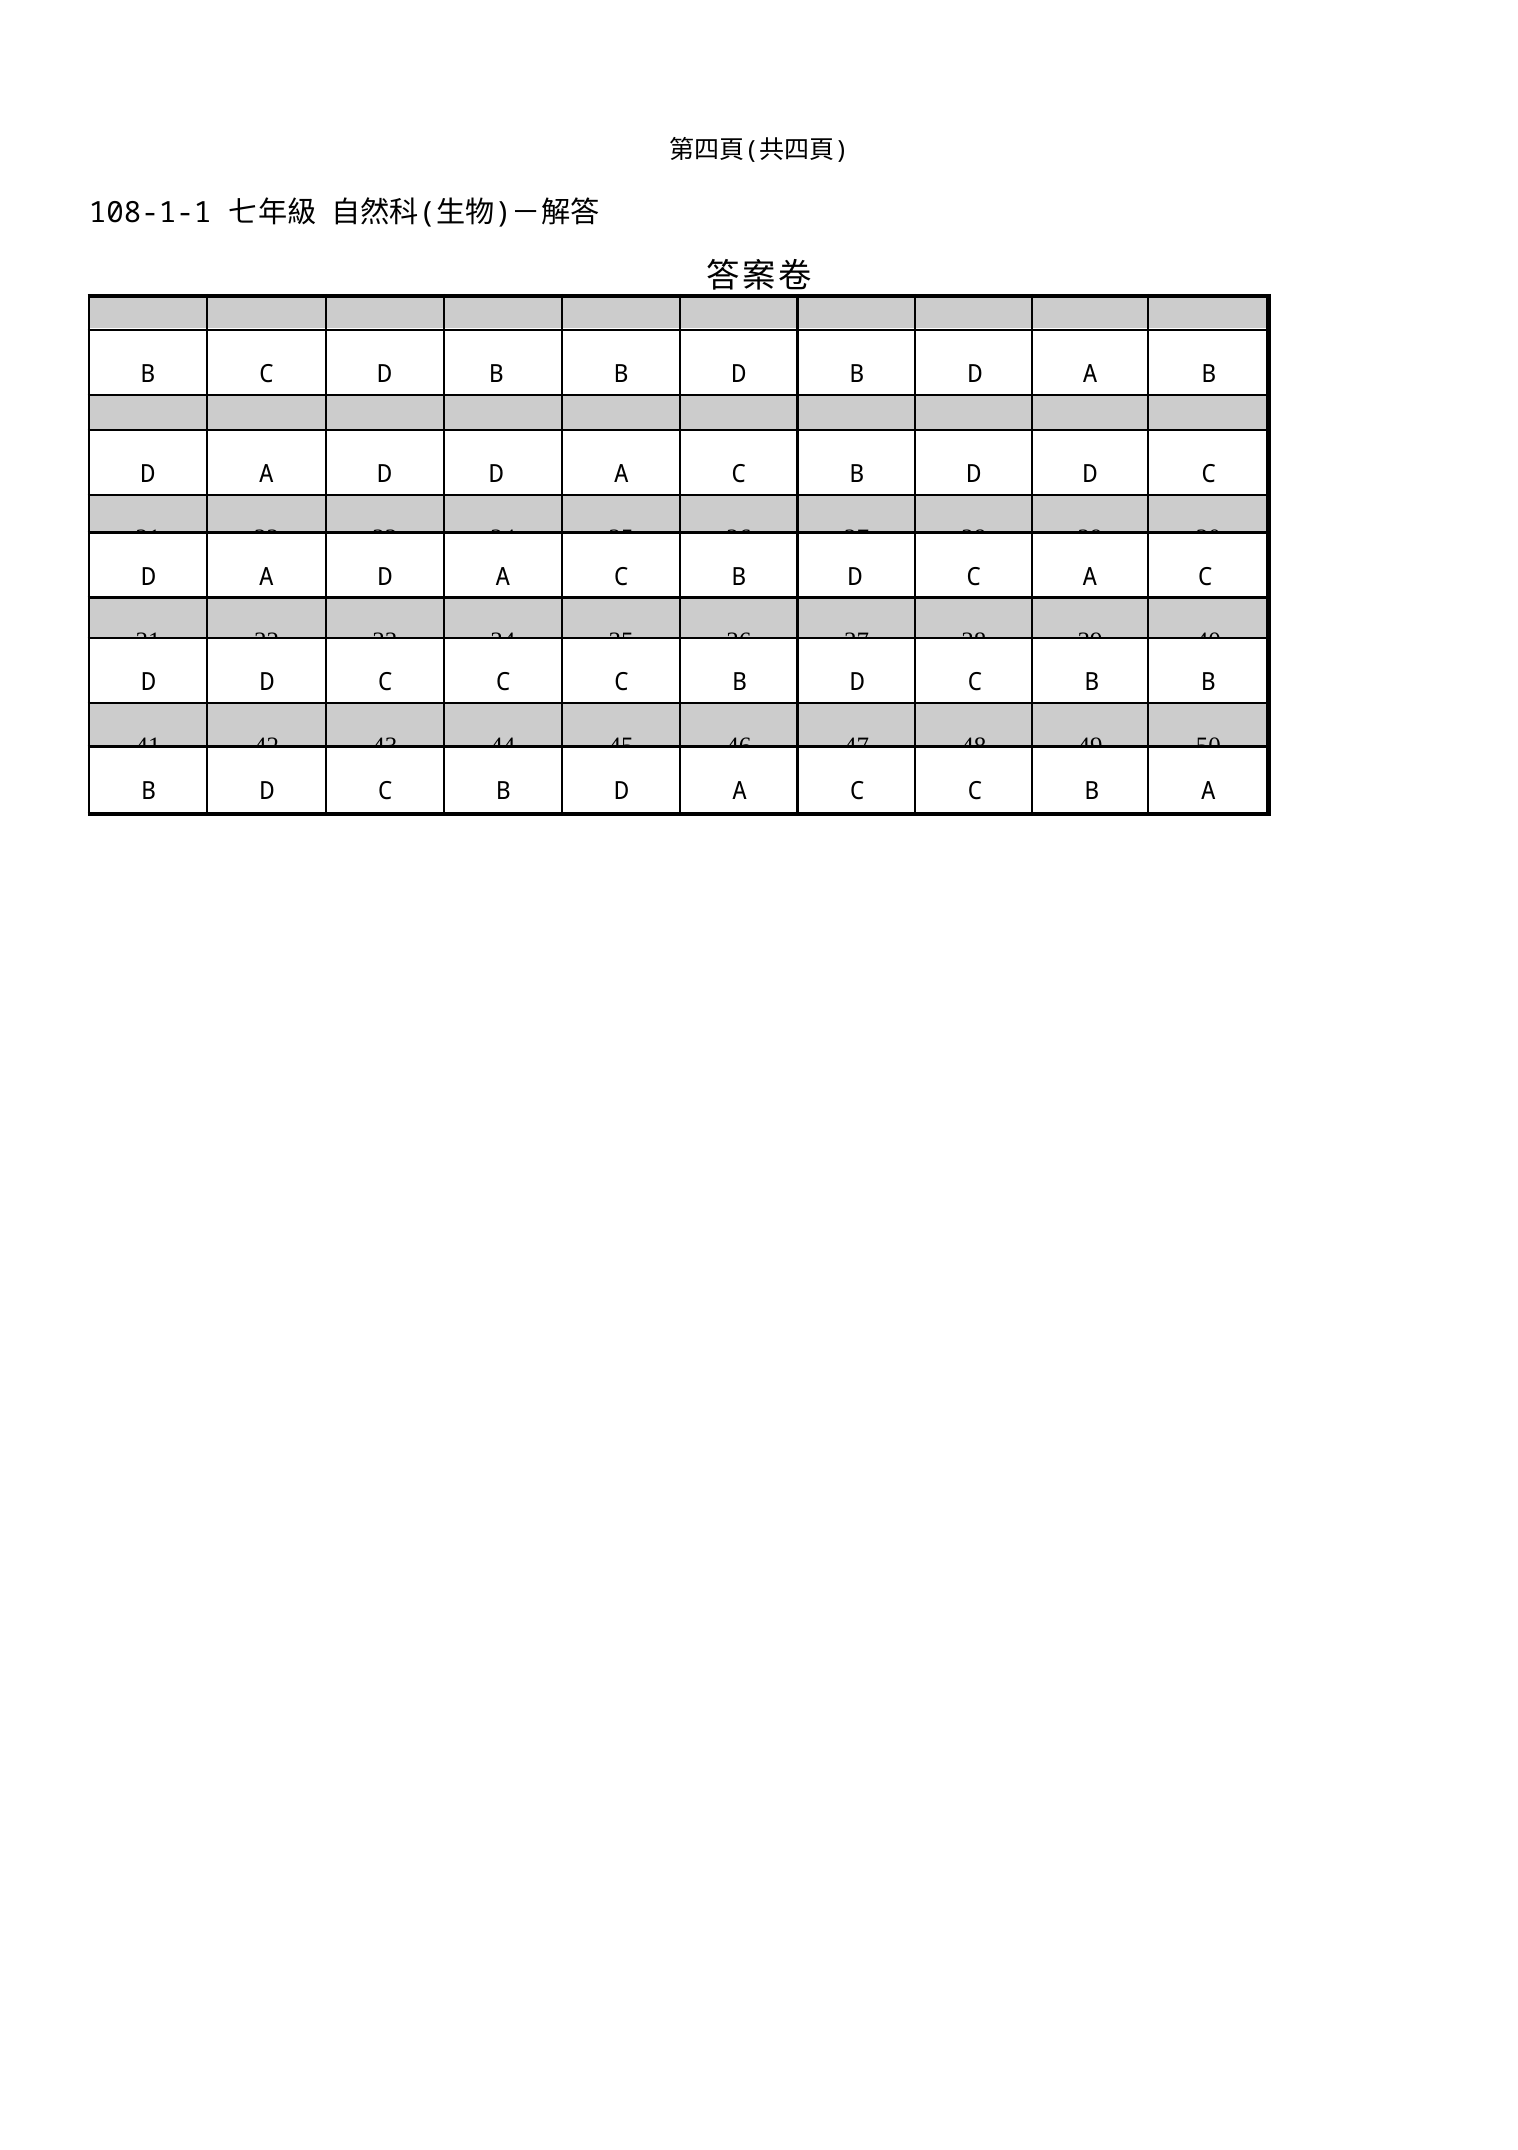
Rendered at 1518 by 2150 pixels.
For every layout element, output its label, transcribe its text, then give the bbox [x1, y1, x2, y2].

table_cell C [1149, 431, 1266, 494]
table_header 9 [1033, 298, 1147, 328]
table_cell 16 [681, 396, 796, 429]
table_cell C [799, 748, 914, 812]
table_cell B [799, 331, 914, 393]
text 答案卷 [89, 231, 1429, 294]
table_cell 27 [799, 496, 914, 531]
table_cell 25 [563, 496, 679, 531]
table_cell B [681, 534, 796, 596]
table_cell 42 [208, 704, 325, 745]
table_cell 28 [916, 496, 1031, 531]
table_cell D [327, 534, 443, 596]
table_cell D [90, 639, 206, 702]
table_cell 48 [916, 704, 1031, 745]
text 108-1-1 七年級 自然科(生物)－解答 [89, 169, 1429, 231]
table_cell 44 [445, 704, 561, 745]
table_cell 47 [799, 704, 914, 745]
table_cell D [90, 431, 206, 494]
table_cell C [327, 639, 443, 702]
table_cell A [681, 748, 796, 812]
table_cell B [445, 748, 561, 812]
table_cell 14 [445, 396, 561, 429]
table_cell 21 [90, 496, 206, 531]
table_header 6 [681, 298, 796, 328]
table_cell C [327, 748, 443, 812]
table_cell A [208, 431, 325, 494]
table_cell 22 [208, 496, 325, 531]
table_cell 30 [1149, 496, 1266, 531]
table_cell A [445, 534, 561, 596]
table_cell 15 [563, 396, 679, 429]
table_cell D [90, 534, 206, 596]
table_cell 40 [1149, 599, 1266, 637]
table_cell C [916, 534, 1031, 596]
table_cell 38 [916, 599, 1031, 637]
table_cell A [563, 431, 679, 494]
table_header 8 [916, 298, 1031, 328]
table_cell B [1033, 748, 1147, 812]
table_cell 19 [1033, 396, 1147, 429]
table_cell 49 [1033, 704, 1147, 745]
table_cell 11 [90, 396, 206, 429]
table_header 7 [799, 298, 914, 328]
table_cell B [1149, 331, 1266, 393]
table_cell 18 [916, 396, 1031, 429]
table_cell A [1149, 748, 1266, 812]
table_header 10 [1149, 298, 1266, 328]
table_cell D [208, 639, 325, 702]
table_cell 45 [563, 704, 679, 745]
table_cell C [208, 331, 325, 393]
table_cell C [563, 534, 679, 596]
table_cell D [799, 534, 914, 596]
table_cell 20 [1149, 396, 1266, 429]
table_cell 26 [681, 496, 796, 531]
table_cell B [563, 331, 679, 393]
table_cell B [445, 331, 561, 393]
table_cell 50 [1149, 704, 1266, 745]
table_cell 33 [327, 599, 443, 637]
table_cell 36 [681, 599, 796, 637]
table_cell A [208, 534, 325, 596]
table_cell 31 [90, 599, 206, 637]
table_cell C [916, 748, 1031, 812]
table_cell D [799, 639, 914, 702]
table_cell B [1033, 639, 1147, 702]
table_cell 24 [445, 496, 561, 531]
table_header 5 [563, 298, 679, 328]
table_cell C [681, 431, 796, 494]
table_cell 41 [90, 704, 206, 745]
table_cell C [1149, 534, 1266, 596]
table_cell 37 [799, 599, 914, 637]
table_cell 43 [327, 704, 443, 745]
table_cell 23 [327, 496, 443, 531]
table_cell 34 [445, 599, 561, 637]
table_cell 17 [799, 396, 914, 429]
table_cell A [1033, 331, 1147, 393]
table_header 3 [327, 298, 443, 328]
table_cell B [799, 431, 914, 494]
table_cell B [1149, 639, 1266, 702]
table_cell 29 [1033, 496, 1147, 531]
table_cell B [90, 331, 206, 393]
table_cell 12 [208, 396, 325, 429]
table_cell A [1033, 534, 1147, 596]
table_cell B [681, 639, 796, 702]
table_cell D [681, 331, 796, 393]
table_header 1 [90, 298, 206, 328]
table_cell B [90, 748, 206, 812]
table_cell C [916, 639, 1031, 702]
table_cell 32 [208, 599, 325, 637]
table_cell D [208, 748, 325, 812]
table_header 4 [445, 298, 561, 328]
table_cell D [1033, 431, 1147, 494]
table_cell D [445, 431, 561, 494]
table_cell D [916, 431, 1031, 494]
text 第四頁(共四頁) [89, 106, 1429, 169]
table_cell 39 [1033, 599, 1147, 637]
table_cell D [916, 331, 1031, 393]
table_cell D [327, 431, 443, 494]
table_cell 46 [681, 704, 796, 745]
table_cell 13 [327, 396, 443, 429]
table_cell C [445, 639, 561, 702]
table_cell D [327, 331, 443, 393]
table_cell D [563, 748, 679, 812]
table_cell C [563, 639, 679, 702]
table_cell 35 [563, 599, 679, 637]
table_header 2 [208, 298, 325, 328]
